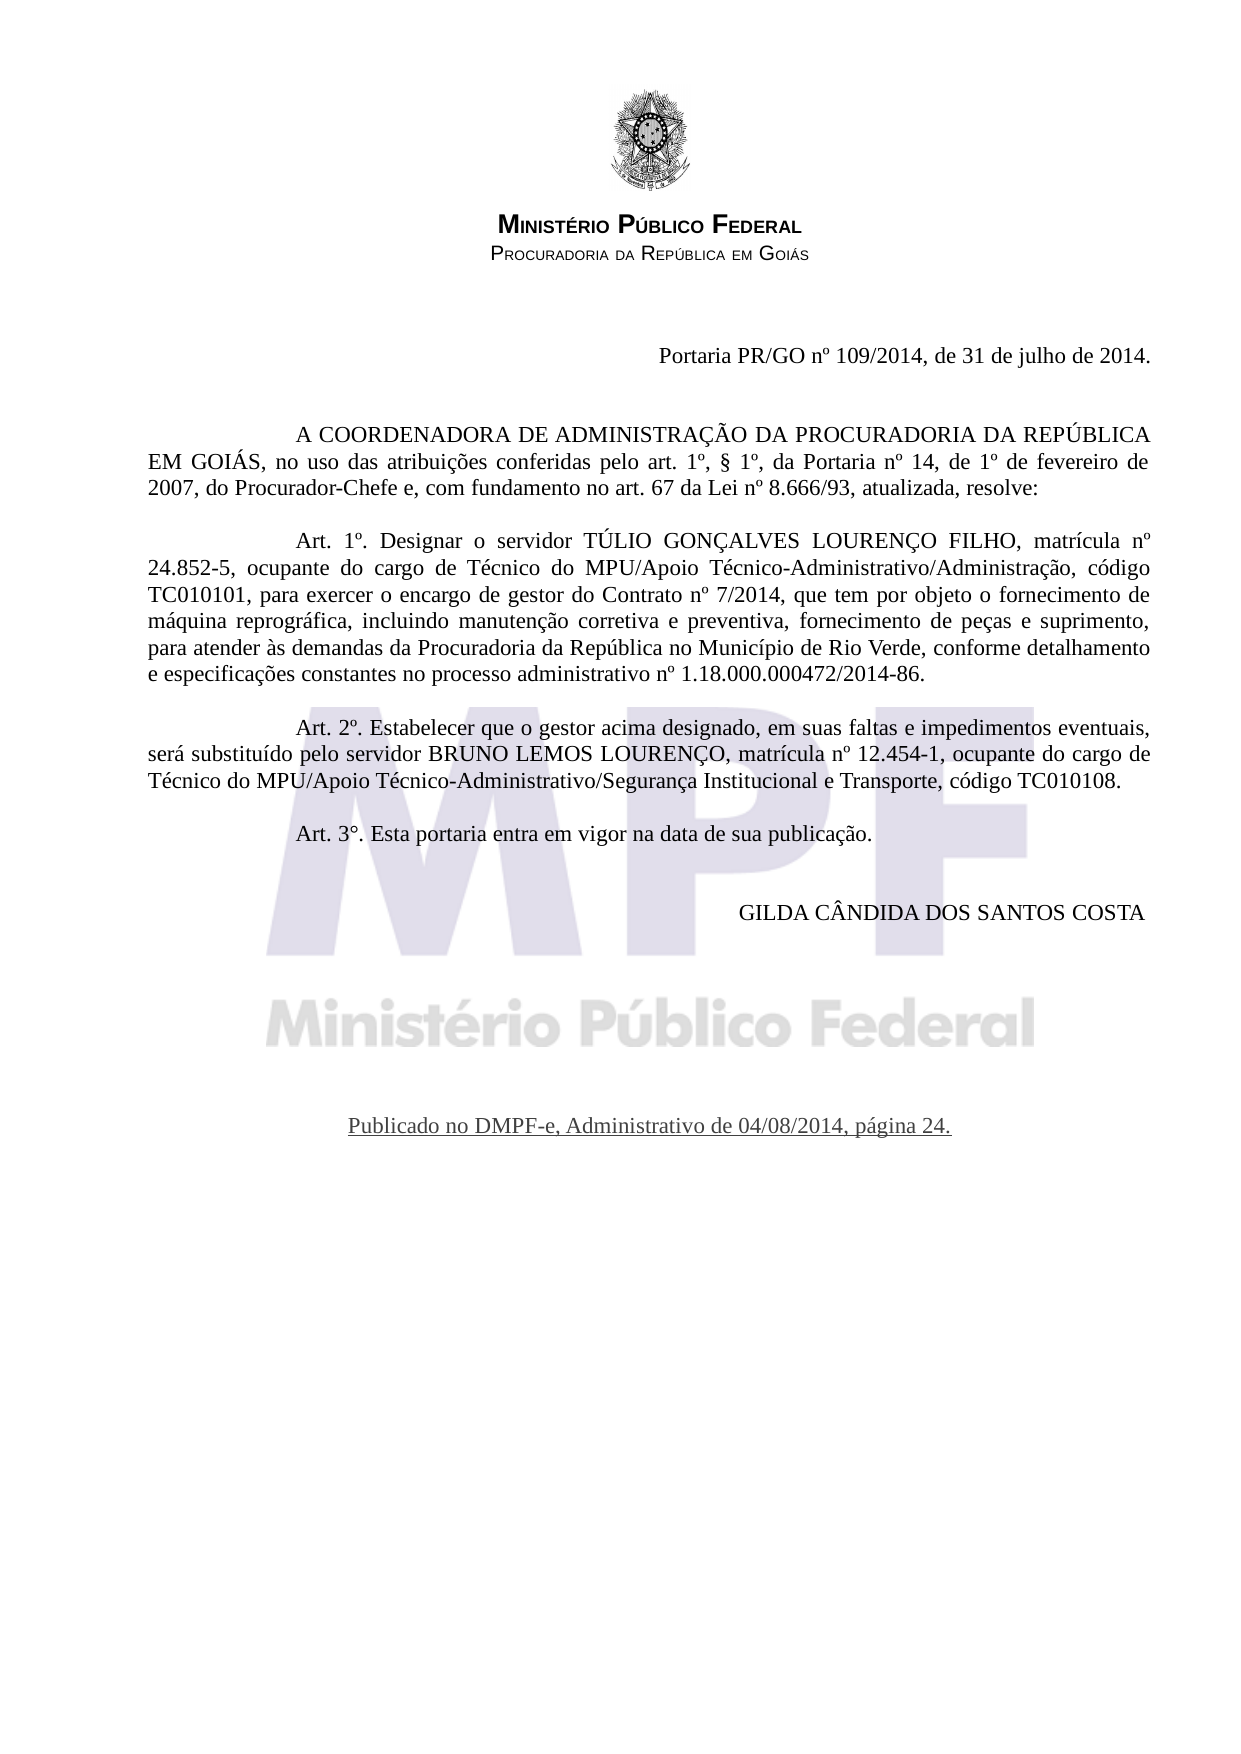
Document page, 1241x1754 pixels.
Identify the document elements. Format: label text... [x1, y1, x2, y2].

text Ministério Público Federal [148, 207, 1152, 238]
picture [266, 846, 1034, 899]
text Procuradoria da República em Goiás [148, 241, 1152, 265]
picture [608, 84, 691, 191]
picture [266, 926, 1034, 1047]
text Art. 2º. Estabelecer que o gestor acima designado, em suas faltas e impedimentos eventuais, será substituído pelo servidor BRUNO LEMOS LOURENÇO, matrícula nº 12.454-1, ocupante do cargo de Técnico do MPU/Apoio Técnico-Administrativo/Segurança Institucional e Transporte, código TC010108. [148, 713, 1152, 793]
text Publicado no DMPF-e, Administrativo de 04/08/2014, página 24. [148, 1112, 1152, 1138]
text Art. 3°. Esta portaria entra em vigor na data de sua publicação. [148, 819, 1152, 846]
text Portaria PR/GO nº 109/2014, de 31 de julho de 2014. [148, 341, 1152, 368]
text GILDA CÂNDIDA DOS SANTOS COSTA [148, 899, 1152, 926]
picture [266, 793, 1034, 819]
text A COORDENADORA DE ADMINISTRAÇÃO DA PROCURADORIA DA REPÚBLICA EM GOIÁS, no uso das atribuições conferidas pelo art. 1º, § 1º, da Portaria nº 14, de 1º de fevereiro de 2007, do Procurador-Chefe e, com fundamento no art. 67 da Lei nº 8.666/93, atualizada, resolve: [148, 421, 1152, 501]
text Art. 1º. Designar o servidor TÚLIO GONÇALVES LOURENÇO FILHO, matrícula nº 24.852-5, ocupante do cargo de Técnico do MPU/Apoio Técnico-Administrativo/Administração, código TC010101, para exercer o encargo de gestor do Contrato nº 7/2014, que tem por objeto o fornecimento de máquina reprográfica, incluindo manutenção corretiva e preventiva, fornecimento de peças e suprimento, para atender às demandas da Procuradoria da República no Município de Rio Verde, conforme detalhamento e especificações constantes no processo administrativo nº 1.18.000.000472/2014-86. [148, 527, 1152, 687]
picture [266, 707, 1034, 713]
